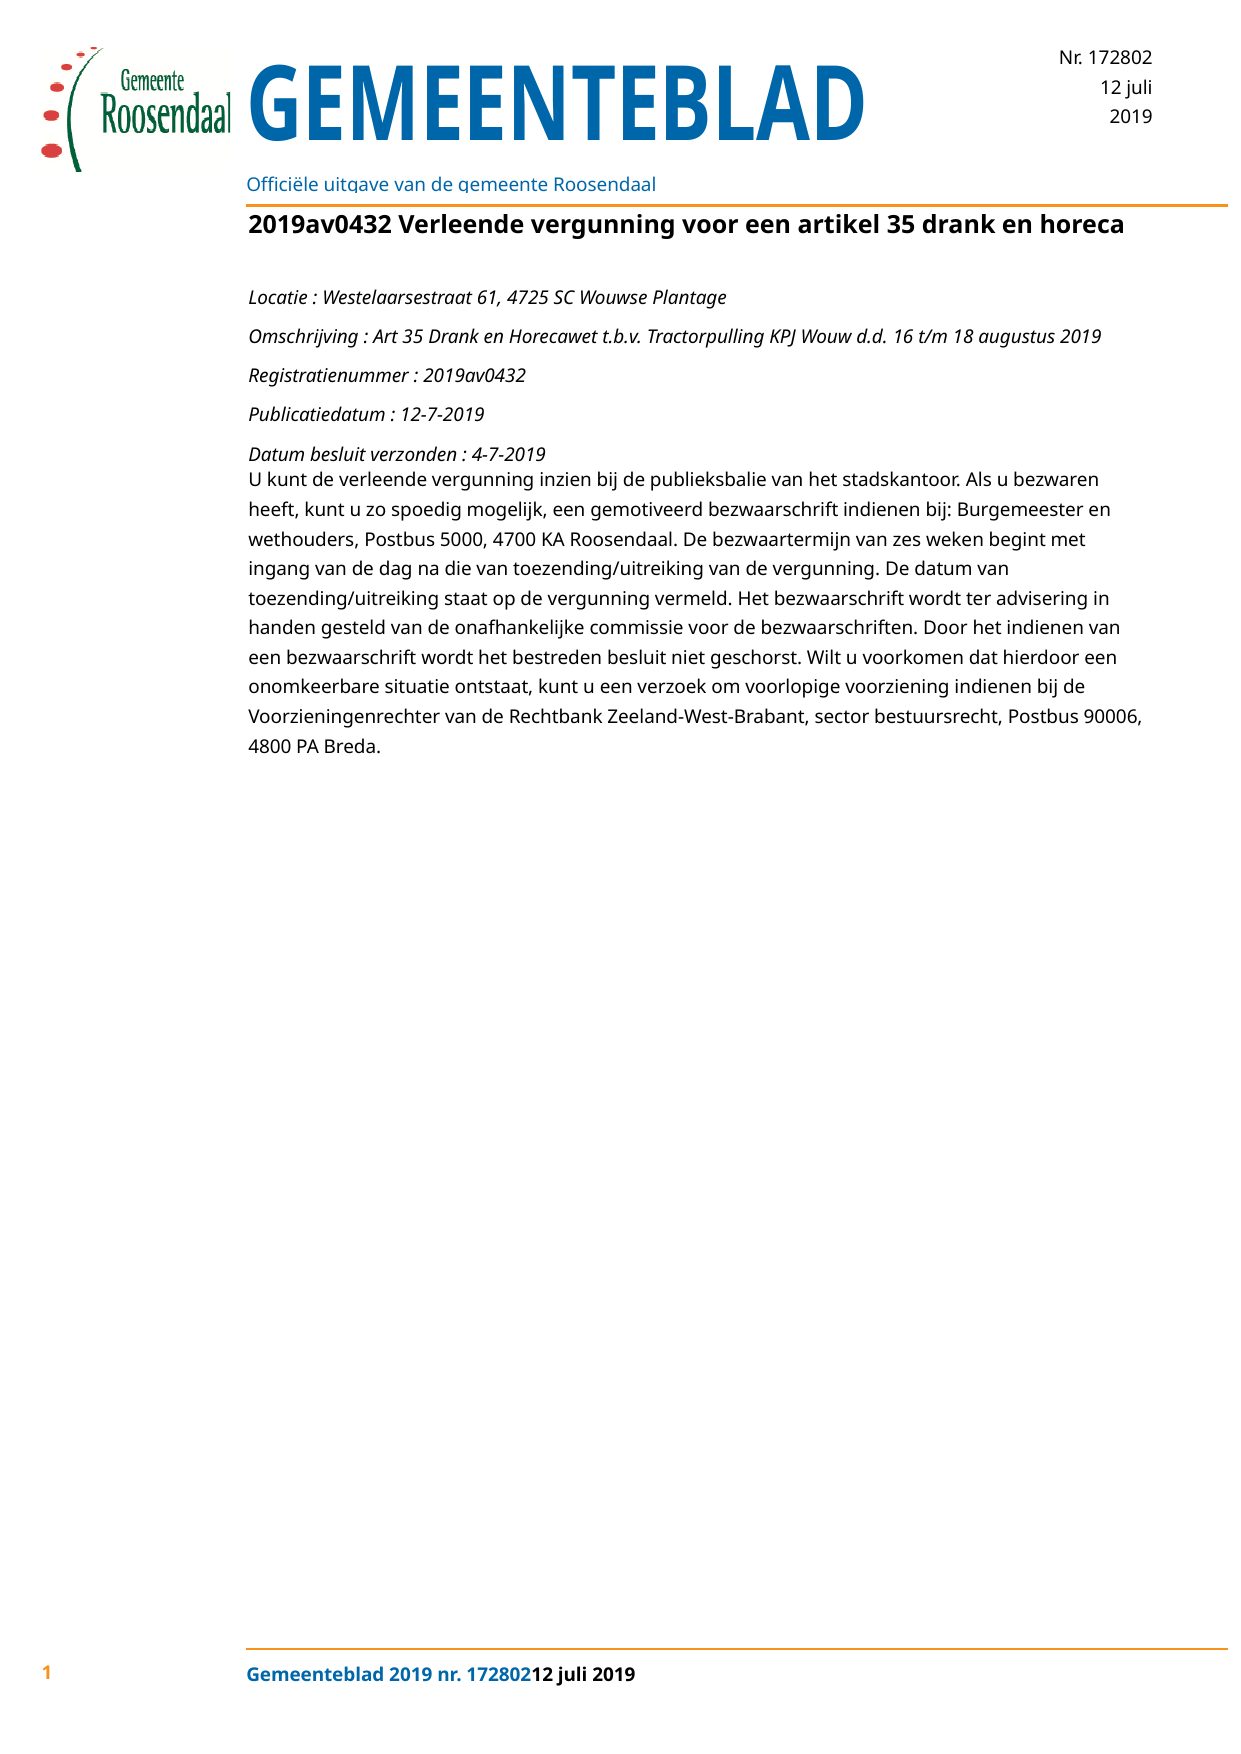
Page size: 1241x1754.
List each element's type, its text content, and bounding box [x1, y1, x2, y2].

picture [41, 47, 231, 172]
text 2019av0432 Verleende vergunning voor een artikel 35 drank en horeca [248, 207, 1152, 241]
text Datum besluit verzonden : 4-7-2019 [248, 441, 1152, 467]
text Omschrijving : Art 35 Drank en Horecawet t.b.v. Tractorpulling KPJ Wouw d.d. 16 t/m 18 augustus 2019 [248, 323, 1152, 349]
text Locatie : Westelaarsestraat 61, 4725 SC Wouwse Plantage [248, 284, 1152, 309]
text U kunt de verleende vergunning inzien bij de publieksbalie van het stadskantoor. Als u bezwaren heeft, kunt u zo spoedig mogelijk, een gemotiveerd bezwaarschrift indienen bij: Burgemeester en wethouders, Postbus 5000, 4700 KA Roosendaal. De bezwaartermijn van zes weken begint met ingang van de dag na die van toezending/uitreiking van de vergunning. De datum van toezending/uitreiking staat op de vergunning vermeld. Het bezwaarschrift wordt ter advisering in handen gesteld van de onafhankelijke commissie voor de bezwaarschriften. Door het indienen van een bezwaarschrift wordt het bestreden besluit niet geschorst. Wilt u voorkomen dat hierdoor een onomkeerbare situatie ontstaat, kunt u een verzoek om voorlopige voorziening indienen bij de Voorzieningenrechter van de Rechtbank Zeeland-West-Brabant, sector bestuursrecht, Postbus 90006, 4800 PA Breda. [248, 467, 1152, 759]
text Publicatiedatum : 12-7-2019 [248, 402, 1152, 427]
text Registratienummer : 2019av0432 [248, 362, 1152, 388]
